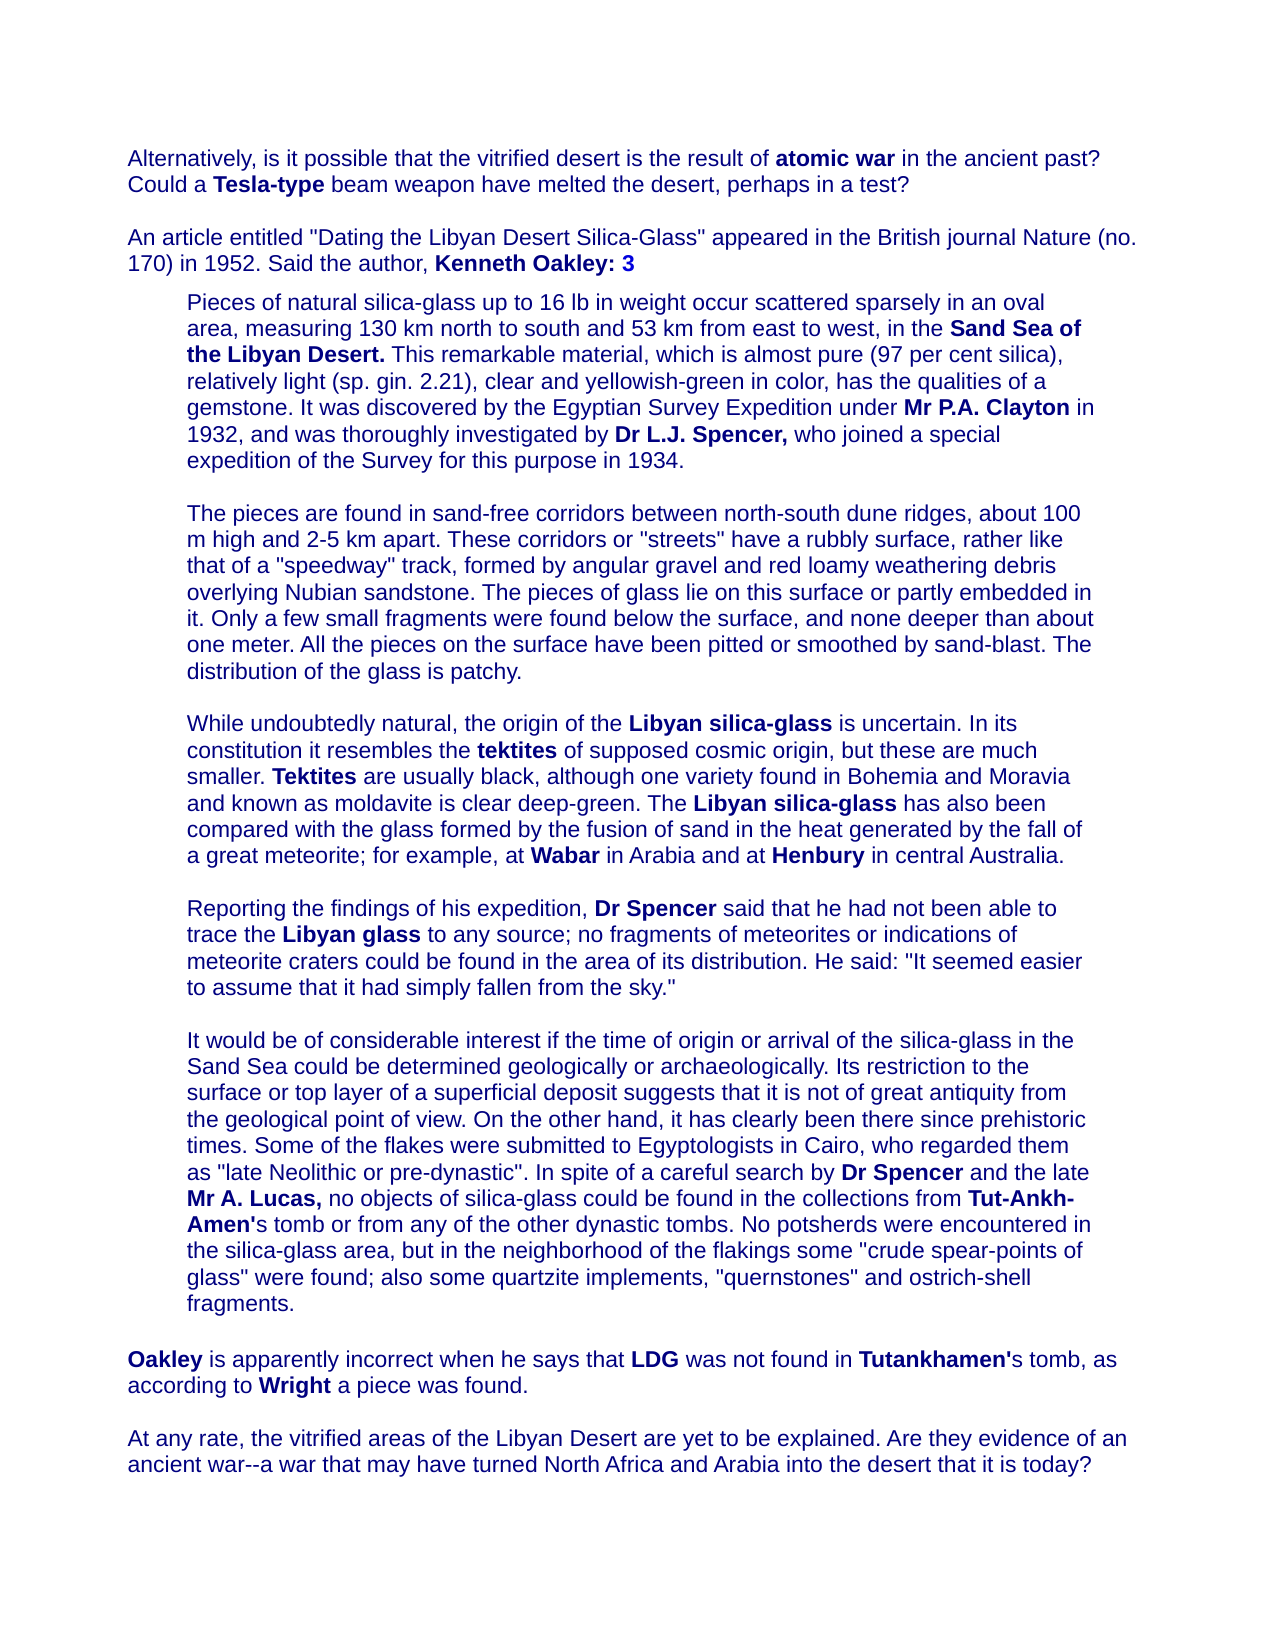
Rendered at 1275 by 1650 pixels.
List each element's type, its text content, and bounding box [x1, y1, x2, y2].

text Alternatively, is it possible that the vitrified desert is the result of atomic war in the ancient past? Could a Tesla-type beam weapon have melted the desert, perhaps in a test? An article entitled "Dating the Libyan Desert Silica-Glass" appeared in the British journal Nature (no. 170) in 1952. Said the author, Kenneth Oakley: 3 [127, 118, 1154, 276]
text Pieces of natural silica-glass up to 16 lb in weight occur scattered sparsely in an oval area, measuring 130 km north to south and 53 km from east to west, in the Sand Sea of the Libyan Desert. This remarkable material, which is almost pure (97 per cent silica), relatively light (sp. gin. 2.21), clear and yellowish-green in color, has the qualities of a gemstone. It was discovered by the Egyptian Survey Expedition under Mr P.A. Clayton in 1932, and was thoroughly investigated by Dr L.J. Spencer, who joined a special expedition of the Survey for this purpose in 1934. The pieces are found in sand-free corridors between north-south dune ridges, about 100 m high and 2-5 km apart. These corridors or "streets" have a rubbly surface, rather like that of a "speedway" track, formed by angular gravel and red loamy weathering debris overlying Nubian sandstone. The pieces of glass lie on this surface or partly embedded in it. Only a few small fragments were found below the surface, and none deeper than about one meter. All the pieces on the surface have been pitted or smoothed by sand-blast. The distribution of the glass is patchy. While undoubtedly natural, the origin of the Libyan silica-glass is uncertain. In its constitution it resembles the tektites of supposed cosmic origin, but these are much smaller. Tektites are usually black, although one variety found in Bohemia and Moravia and known as moldavite is clear deep-green. The Libyan silica-glass has also been compared with the glass formed by the fusion of sand in the heat generated by the fall of a great meteorite; for example, at Wabar in Arabia and at Henbury in central Australia. Reporting the findings of his expedition, Dr Spencer said that he had not been able to trace the Libyan glass to any source; no fragments of meteorites or indications of meteorite craters could be found in the area of its distribution. He said: "It seemed easier to assume that it had simply fallen from the sky." It would be of considerable interest if the time of origin or arrival of the silica-glass in the Sand Sea could be determined geologically or archaeologically. Its restriction to the surface or top layer of a superficial deposit suggests that it is not of great antiquity from the geological point of view. On the other hand, it has clearly been there since prehistoric times. Some of the flakes were submitted to Egyptologists in Cairo, who regarded them as "late Neolithic or pre-dynastic". In spite of a careful search by Dr Spencer and the late Mr A. Lucas, no objects of silica-glass could be found in the collections from Tut-Ankh-Amen's tomb or from any of the other dynastic tombs. No potsherds were encountered in the silica-glass area, but in the neighborhood of the flakings some "crude spear-points of glass" were found; also some quartzite implements, "quernstones" and ostrich-shell fragments. [187, 289, 1095, 1317]
text Oakley is apparently incorrect when he says that LDG was not found in Tutankhamen's tomb, as according to Wright a piece was found. At any rate, the vitrified areas of the Libyan Desert are yet to be explained. Are they evidence of an ancient war--a war that may have turned North Africa and Arabia into the desert that it is today? [127, 1346, 1154, 1502]
